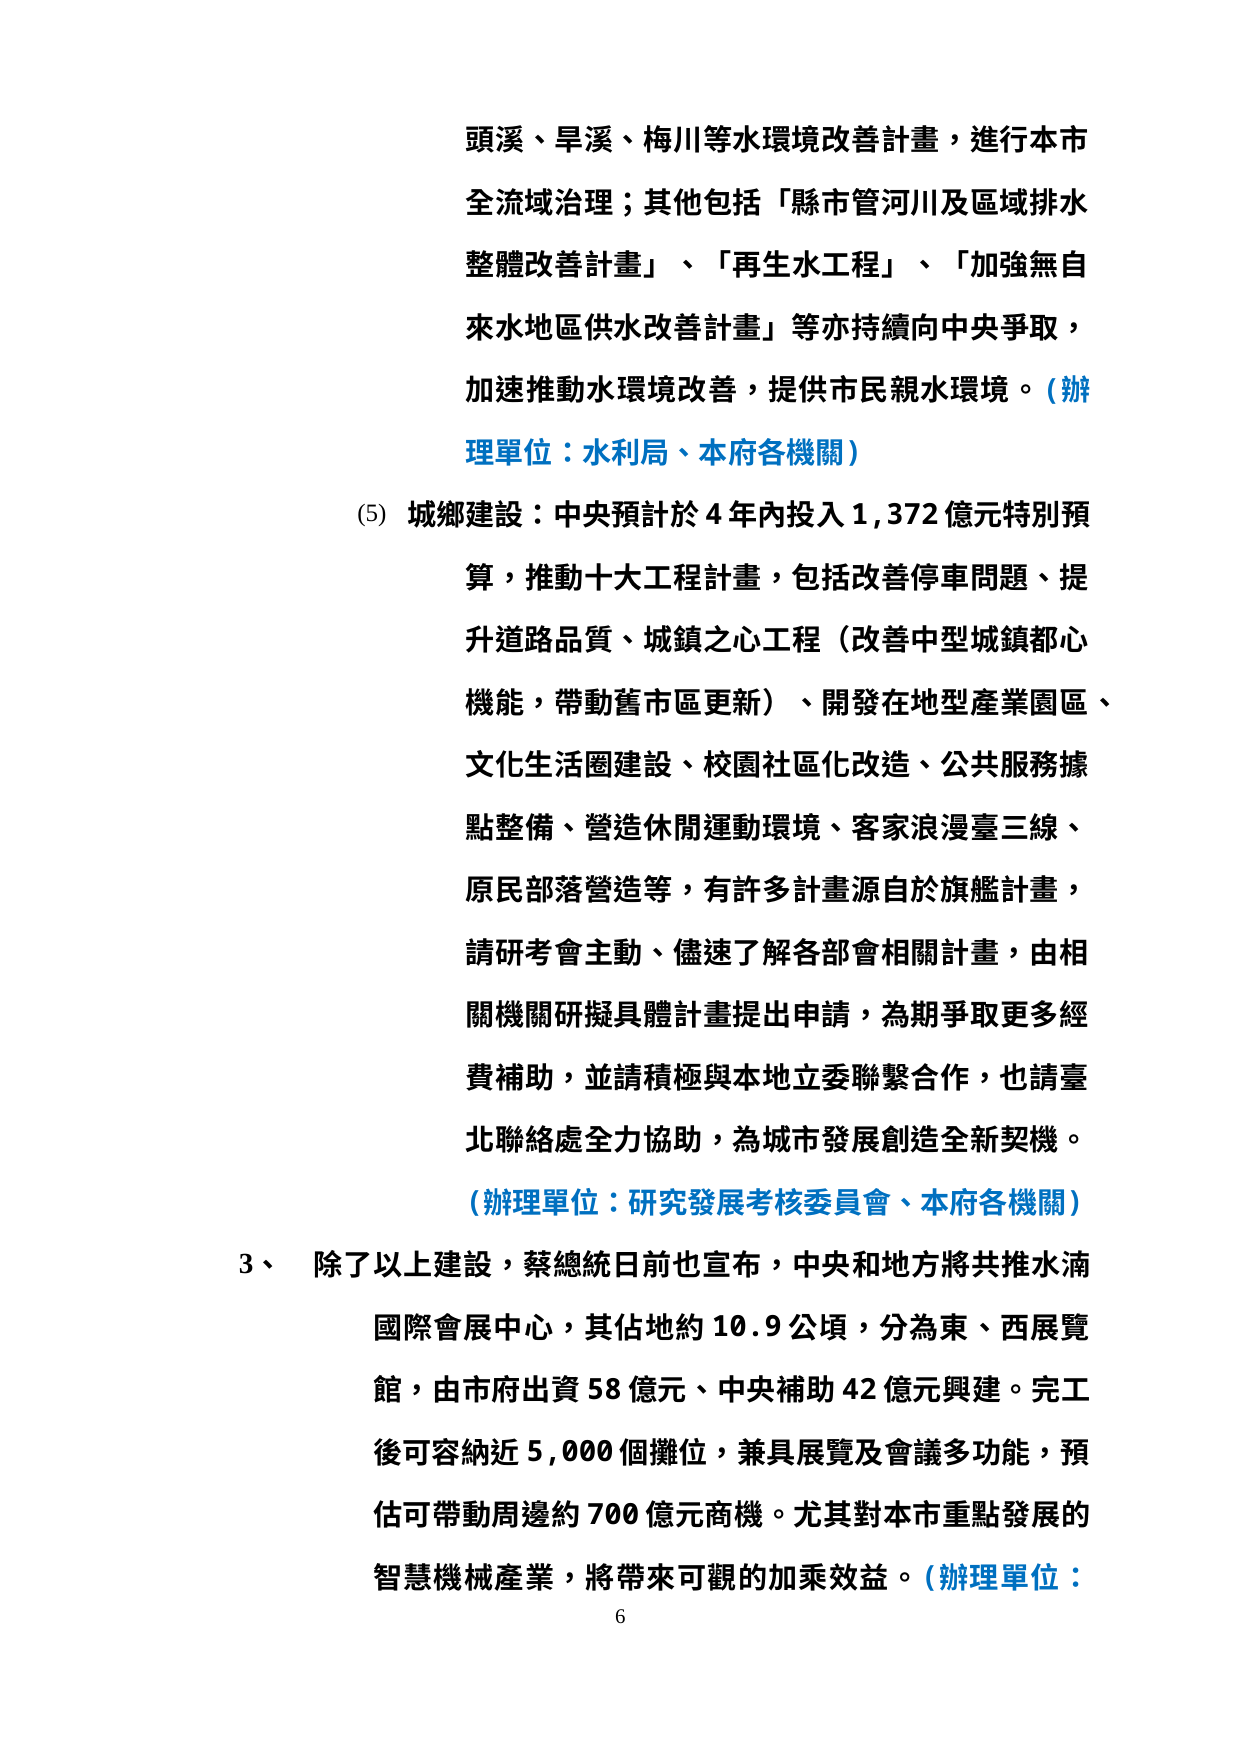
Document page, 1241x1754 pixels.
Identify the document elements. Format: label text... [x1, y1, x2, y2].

list 城鄉建設：中央預計於4年內投入1,372億元特別預算，推動十大工程計畫，包括改善停車問題、提升道路品質、城鎮之心工程（改善中型城鎮都心機能，帶動舊市區更新）、開發在地型產業園區、文化生活圈建設、校園社區化改造、公共服務據點整備、營造休閒運動環境、客家浪漫臺三線、原民部落營造等，有許多計畫源自於旗艦計畫，請研考會主動、儘速了解各部會相關計畫，由相關機關研擬具體計畫提出申請，為期爭取更多經費補助，並請積極與本地立委聯繫合作，也請臺北聯絡處全力協助，為城市發展創造全新契機。(辦理單位：研究發展考核委員會、本府各機關) [357, 471, 1090, 1221]
list 除了以上建設，蔡總統日前也宣布，中央和地方將共推水湳國際會展中心，其佔地約10.9公頃，分為東、西展覽館，由市府出資58億元、中央補助42億元興建。完工後可容納近5,000個攤位，兼具展覽及會議多功能，預估可帶動周邊約700億元商機。尤其對本市重點發展的智慧機械產業，將帶來可觀的加乘效益。(辦理單位： [239, 1221, 1090, 1596]
list 頭溪、旱溪、梅川等水環境改善計畫，進行本市全流域治理；其他包括「縣市管河川及區域排水整體改善計畫」、「再生水工程」、「加強無自來水地區供水改善計畫」等亦持續向中央爭取，加速推動水環境改善，提供市民親水環境。(辦理單位：水利局、本府各機關) [357, 96, 1090, 471]
